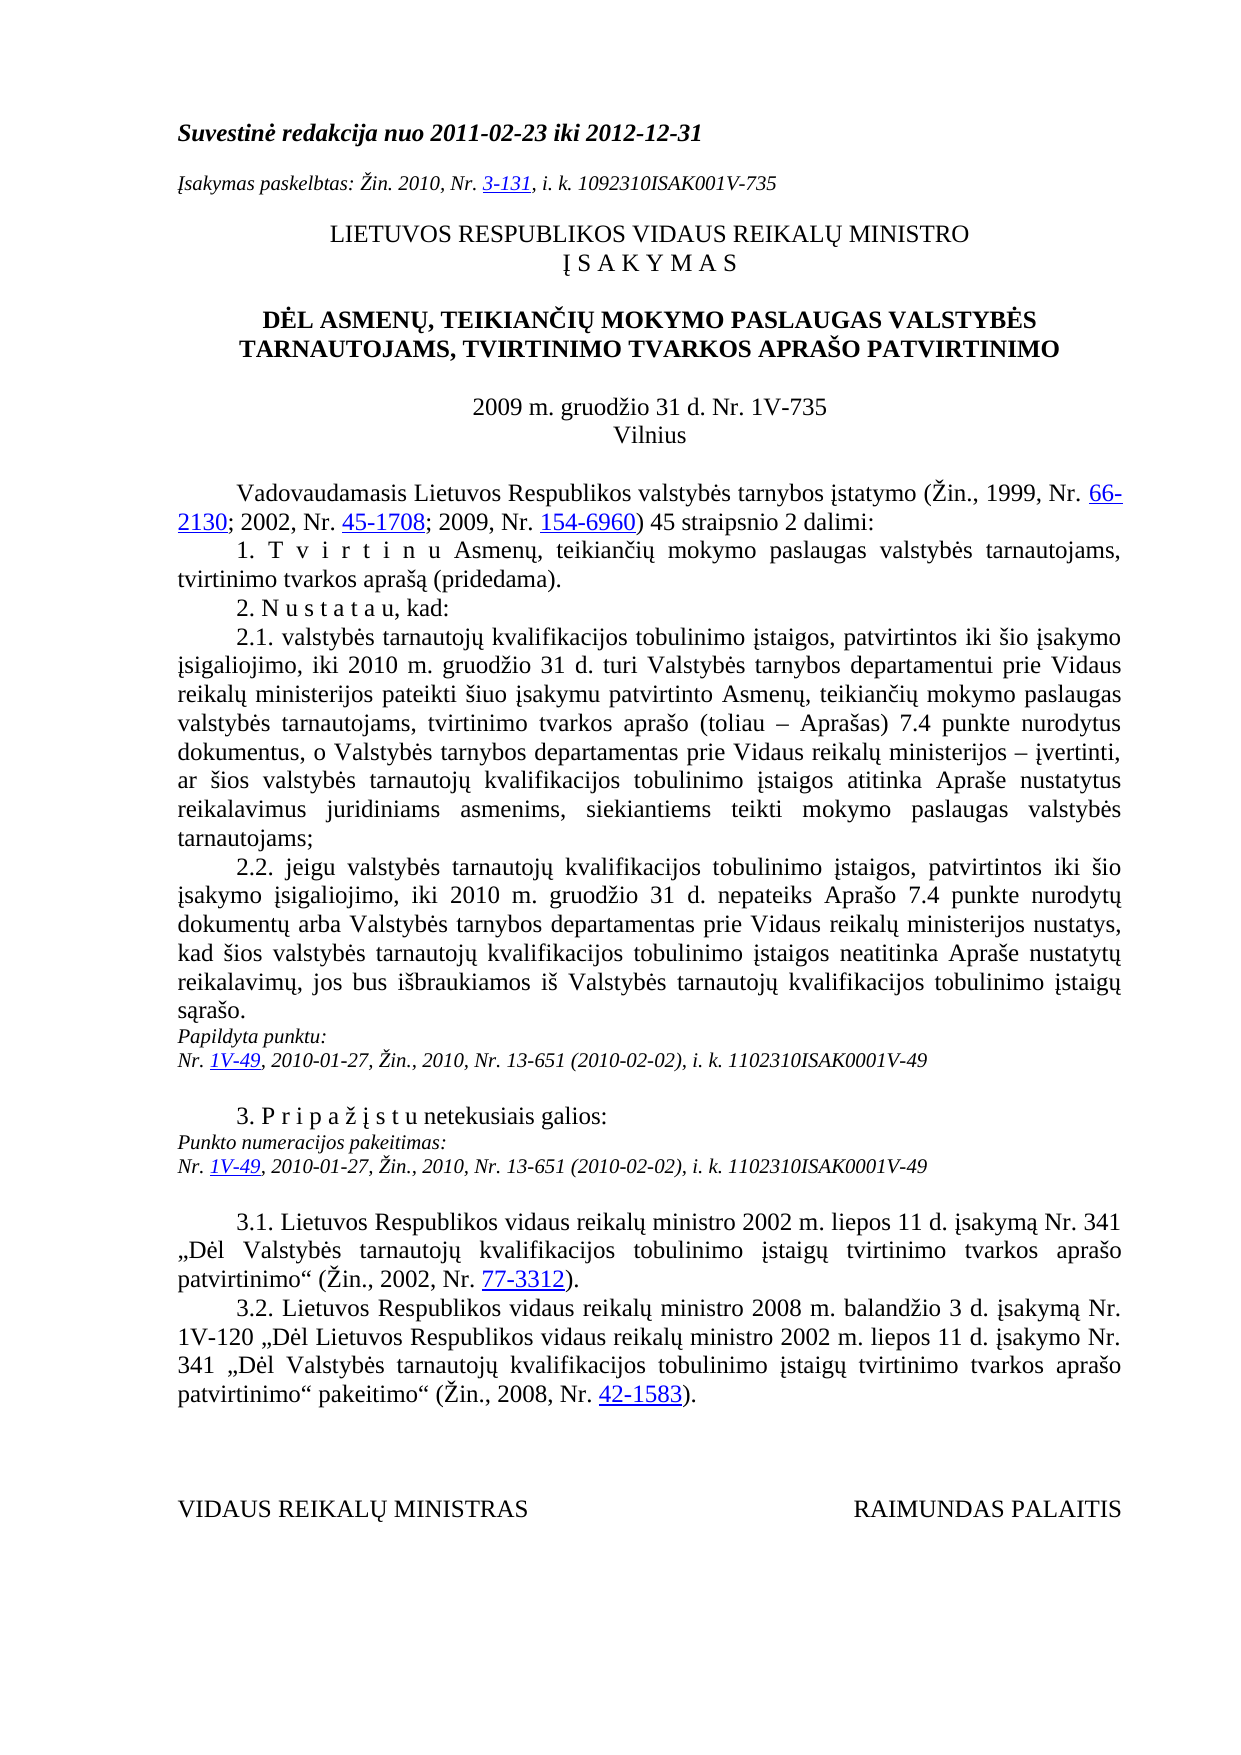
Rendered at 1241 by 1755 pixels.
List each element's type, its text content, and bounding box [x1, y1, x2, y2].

text 2.1. valstybės tarnautojų kvalifikacijos tobulinimo įstaigos, patvirtintos iki šio įsakymo įsigaliojimo, iki 2010 m. gruodžio 31 d. turi Valstybės tarnybos departamentui prie Vidaus reikalų ministerijos pateikti šiuo įsakymu patvirtinto Asmenų, teikiančių mokymo paslaugas valstybės tarnautojams, tvirtinimo tvarkos aprašo (toliau – Aprašas) 7.4 punkte nurodytus dokumentus, o Valstybės tarnybos departamentas prie Vidaus reikalų ministerijos – įvertinti, ar šios valstybės tarnautojų kvalifikacijos tobulinimo įstaigos atitinka Apraše nustatytus reikalavimus juridiniams asmenims, siekiantiems teikti mokymo paslaugas valstybės tarnautojams; [177, 622, 1122, 852]
text Vadovaudamasis Lietuvos Respublikos valstybės tarnybos įstatymo (Žin., 1999, Nr. 66-2130; 2002, Nr. 45-1708; 2009, Nr. 154-6960) 45 straipsnio 2 dalimi: [177, 478, 1122, 535]
text 2009 m. gruodžio 31 d. Nr. 1V-735 [177, 392, 1122, 420]
text 2.2. jeigu valstybės tarnautojų kvalifikacijos tobulinimo įstaigos, patvirtintos iki šio įsakymo įsigaliojimo, iki 2010 m. gruodžio 31 d. nepateiks Aprašo 7.4 punkte nurodytų dokumentų arba Valstybės tarnybos departamentas prie Vidaus reikalų ministerijos nustatys, kad šios valstybės tarnautojų kvalifikacijos tobulinimo įstaigos neatitinka Apraše nustatytų reikalavimų, jos bus išbraukiamos iš Valstybės tarnautojų kvalifikacijos tobulinimo įstaigų sąrašo. [177, 852, 1122, 1024]
text Į S A K Y M A S [177, 248, 1122, 277]
text 3.2. Lietuvos Respublikos vidaus reikalų ministro 2008 m. balandžio 3 d. įsakymą Nr. 1V-120 „Dėl Lietuvos Respublikos vidaus reikalų ministro 2002 m. liepos 11 d. įsakymo Nr. 341 „Dėl Valstybės tarnautojų kvalifikacijos tobulinimo įstaigų tvirtinimo tvarkos aprašo patvirtinimo“ pakeitimo“ (Žin., 2008, Nr. 42-1583). [177, 1293, 1122, 1408]
text Įsakymas paskelbtas: Žin. 2010, Nr. 3-131, i. k. 1092310ISAK001V-735 [177, 171, 1122, 195]
text 3. P r i p a ž į s t u netekusiais galios: [177, 1101, 1122, 1130]
text Suvestinė redakcija nuo 2011-02-23 iki 2012-12-31 [177, 118, 1122, 147]
text Punkto numeracijos pakeitimas: [177, 1130, 1122, 1154]
text 2. Nustatau, kad: [177, 593, 1122, 622]
text 3.1. Lietuvos Respublikos vidaus reikalų ministro 2002 m. liepos 11 d. įsakymą Nr. 341 „Dėl Valstybės tarnautojų kvalifikacijos tobulinimo įstaigų tvirtinimo tvarkos aprašo patvirtinimo“ (Žin., 2002, Nr. 77-3312). [177, 1207, 1122, 1293]
text Nr. 1V-49, 2010-01-27, Žin., 2010, Nr. 13-651 (2010-02-02), i. k. 1102310ISAK0001V-49 [177, 1154, 1122, 1178]
text DĖL ASMENŲ, TEIKIANČIŲ MOKYMO PASLAUGAS VALSTYBĖS TARNAUTOJAMS, TVIRTINIMO TVARKOS APRAŠO PATVIRTINIMO [177, 305, 1122, 363]
text Papildyta punktu: [177, 1024, 1122, 1048]
text Vidaus reikalų ministras Raimundas Palaitis [177, 1494, 1122, 1523]
text 1. T v i r t i n u Asmenų, teikiančių mokymo paslaugas valstybės tarnautojams, tvirtinimo tvarkos aprašą (pridedama). [177, 535, 1122, 593]
text LIETUVOS RESPUBLIKOS VIDAUS REIKALŲ MINISTRO [177, 219, 1122, 248]
text Vilnius [177, 420, 1122, 449]
text Nr. 1V-49, 2010-01-27, Žin., 2010, Nr. 13-651 (2010-02-02), i. k. 1102310ISAK0001V-49 [177, 1048, 1122, 1072]
